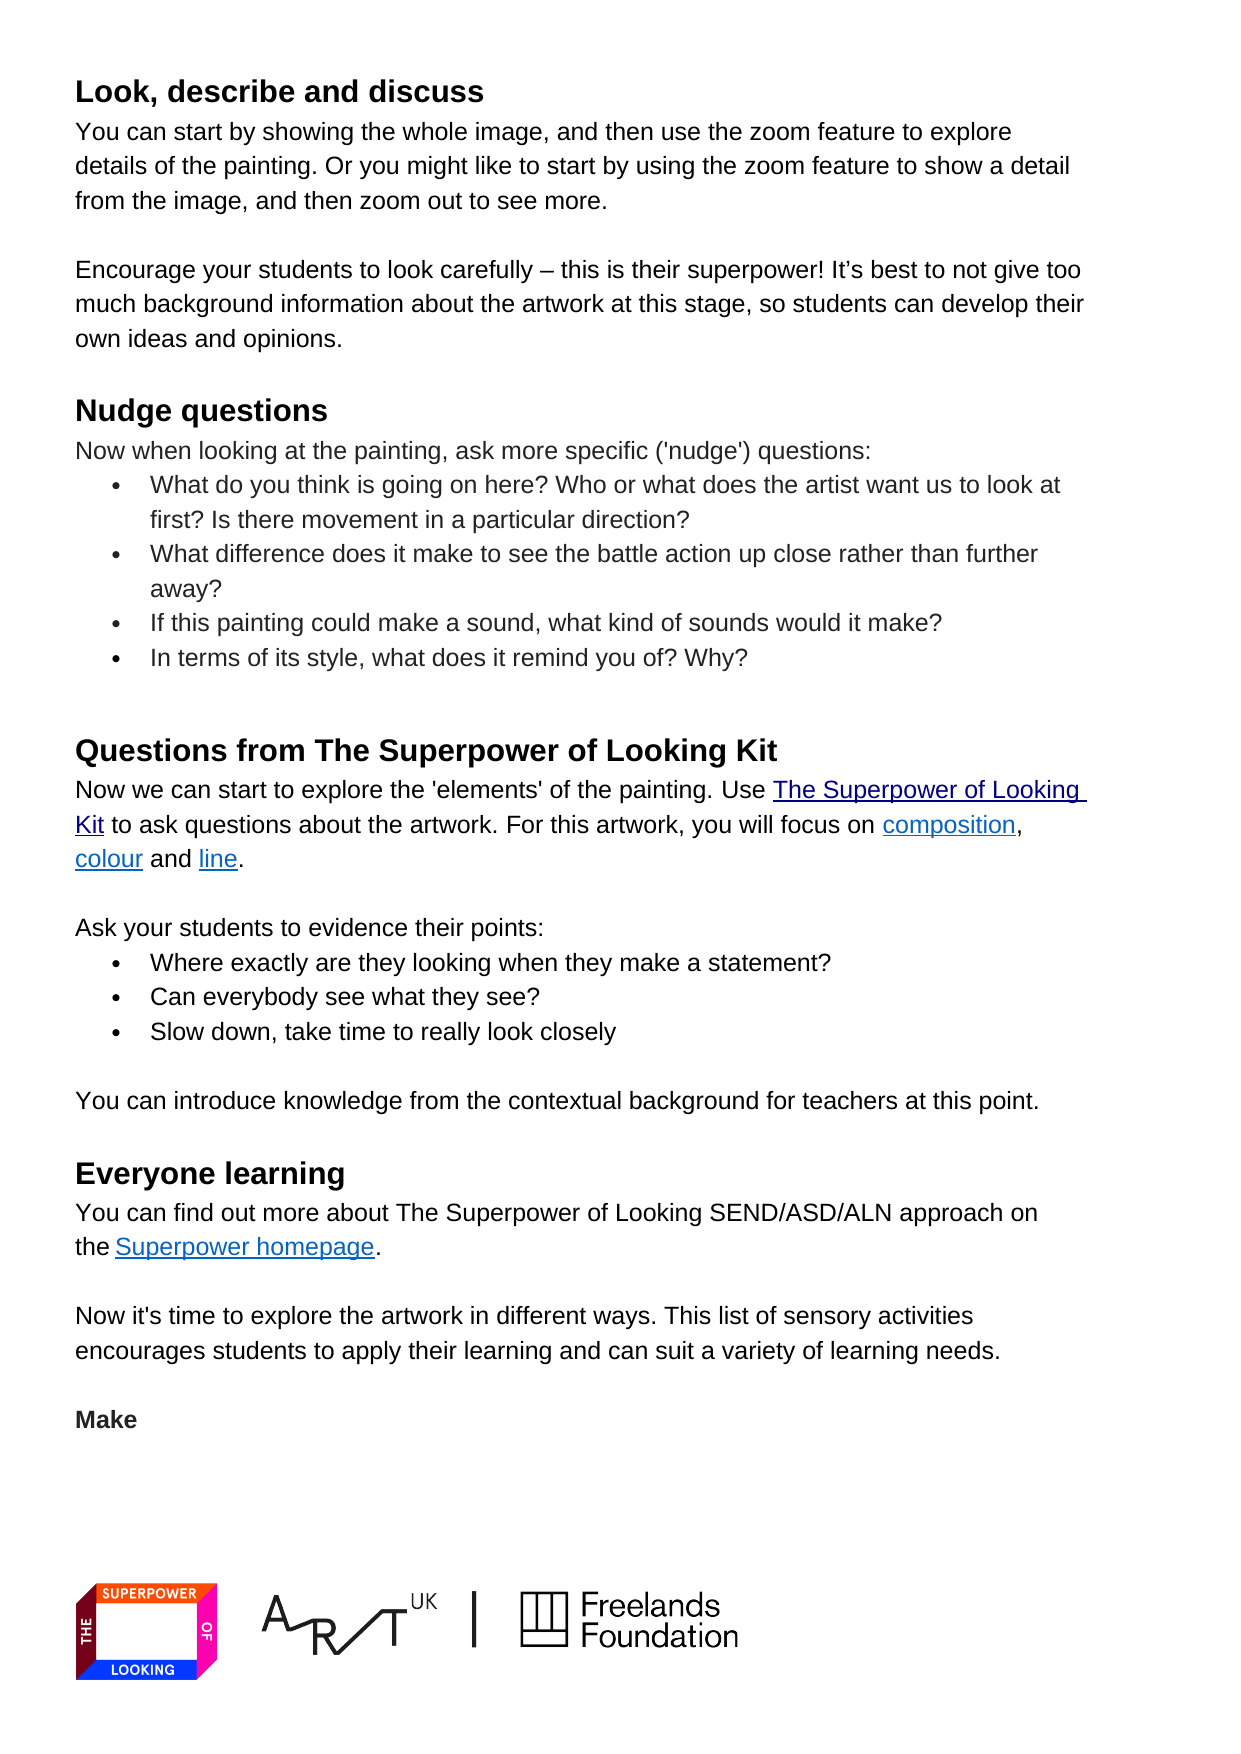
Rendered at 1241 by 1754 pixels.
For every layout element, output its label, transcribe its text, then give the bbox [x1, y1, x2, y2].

text Now when looking at the painting, ask more specific ('nudge') questions: [75, 436, 1090, 464]
text Encourage your students to look carefully – this is their superpower! It’s best to not give too much background information about the artwork at this stage, so students can develop their own ideas and opinions. [75, 254, 1090, 352]
list Slow down, take time to really look closely [112, 1017, 1090, 1046]
text Now it's time to explore the artwork in different ways. This list of sensory activities encourages students to apply their learning and can suit a variety of learning needs. [75, 1301, 1090, 1364]
list What difference does it make to see the battle action up close rather than further away? [112, 539, 1090, 602]
text Make [75, 1405, 1090, 1433]
list Can everybody see what they see? [112, 982, 1090, 1011]
list In terms of its style, what does it remind you of? Why? [112, 642, 1090, 671]
text Questions from The Superpower of Looking Kit [75, 732, 1090, 768]
list What do you think is going on here? Who or what does the artist want us to look at first? Is there movement in a particular direction? [112, 470, 1090, 533]
text You can start by showing the whole image, and then use the zoom feature to explore details of the painting. Or you might like to start by using the zoom feature to show a detail from the image, and then zoom out to see more. [75, 117, 1090, 214]
text Ask your students to evidence their points: [75, 913, 1090, 942]
text You can find out more about The Superpower of Looking SEND/ASD/ALN approach on the Superpower homepage. [75, 1198, 1090, 1261]
list If this painting could make a sound, what kind of sounds would it make? [112, 608, 1090, 637]
text Everyone learning [75, 1155, 1090, 1191]
text Now we can start to explore the 'elements' of the painting. Use The Superpower of Looking Kit to ask questions about the artwork. For this artwork, you will focus on composition, colour and line. [75, 775, 1090, 873]
text You can introduce knowledge from the contextual background for teachers at this point. [75, 1086, 1090, 1114]
text Look, describe and discuss [75, 73, 1090, 109]
text Nudge questions [75, 392, 1090, 428]
list Where exactly are they looking when they make a statement? [112, 948, 1090, 977]
